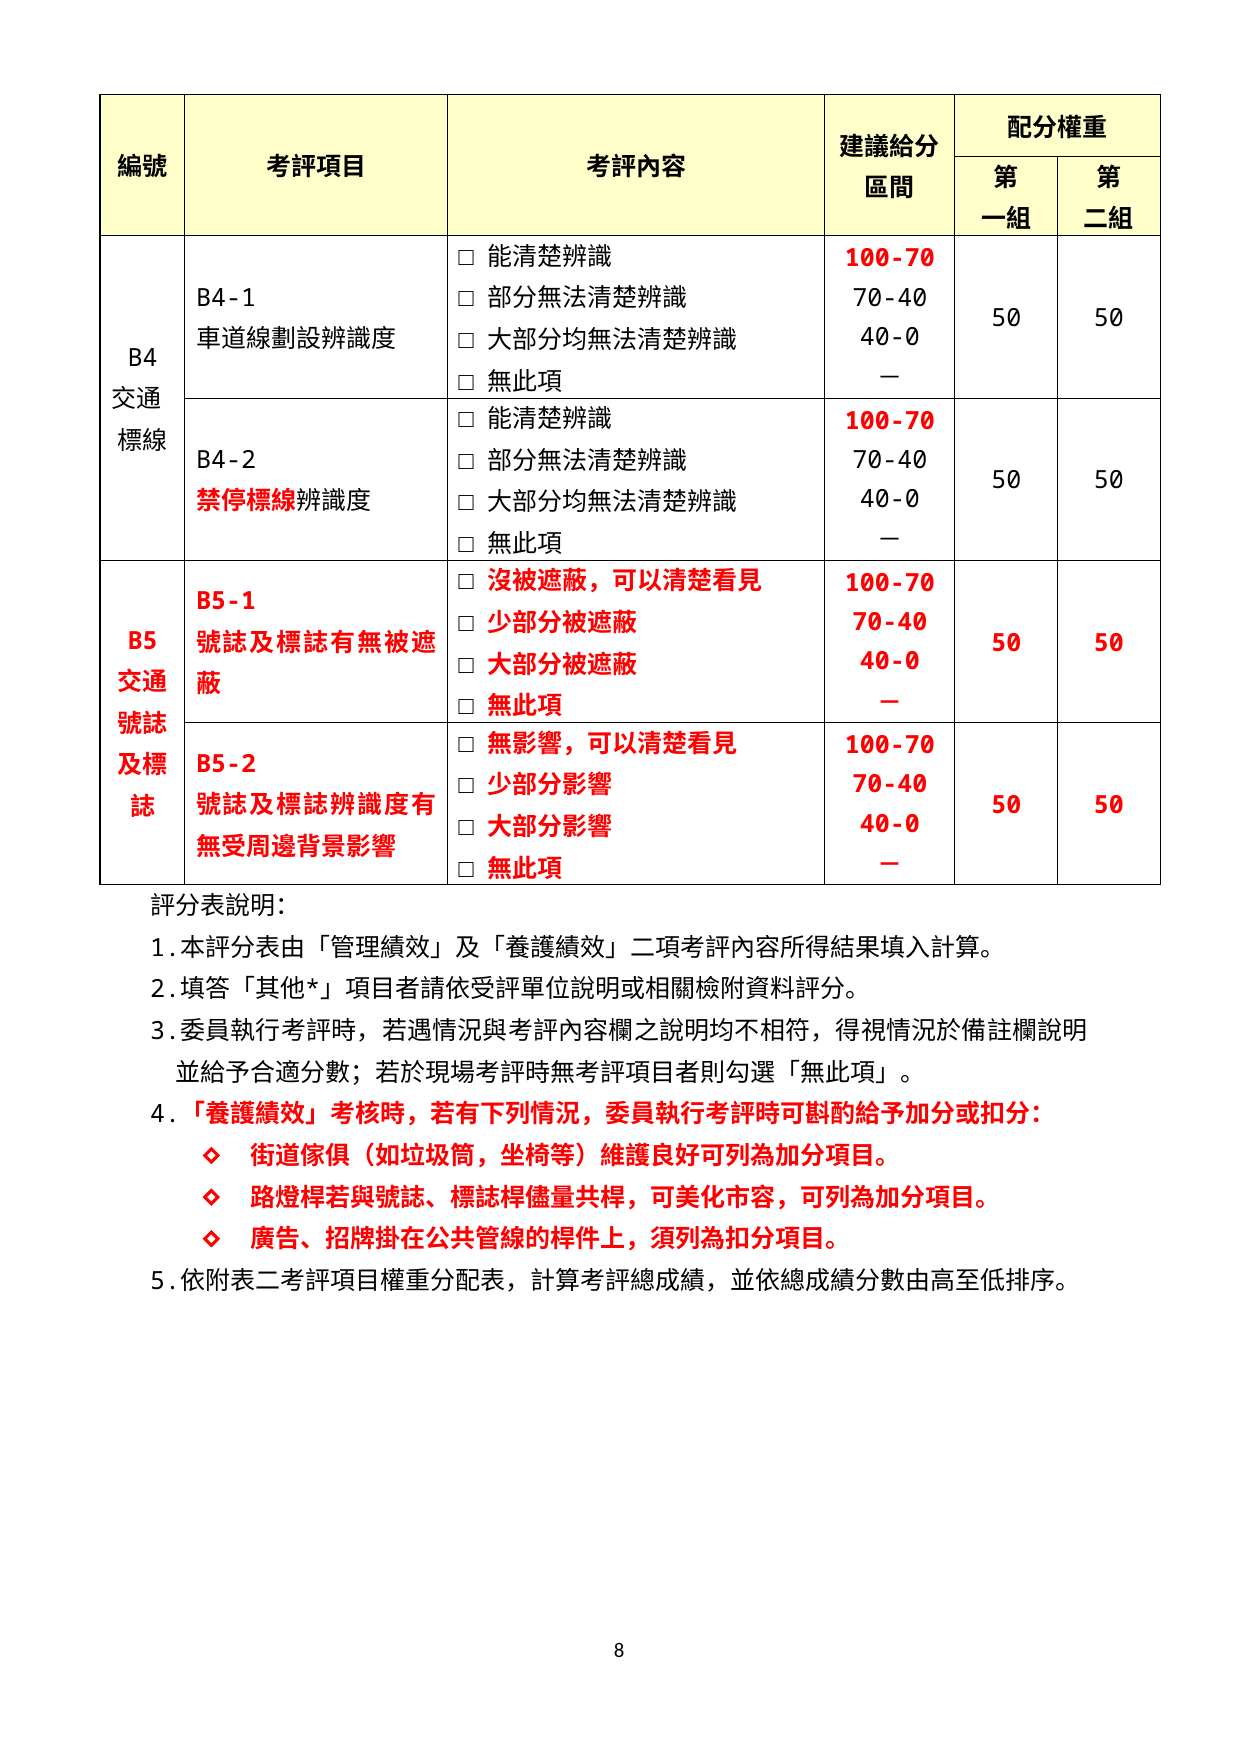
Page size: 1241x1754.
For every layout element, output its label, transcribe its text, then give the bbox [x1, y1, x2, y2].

table_cell 50 [955, 723, 1057, 884]
table_cell B4-2 禁停標線辨識度 [185, 399, 447, 560]
table_cell B4 交通 標線 [101, 236, 184, 560]
table_cell 第 二組 [1058, 157, 1160, 235]
list 路燈桿若與號誌、標誌桿儘量共桿，可美化市容，可列為加分項目。 [200, 1177, 1087, 1213]
table_cell 能清楚辨識 部分無法清楚辨識 大部分均無法清楚辨識 無此項 [448, 236, 824, 397]
list 廣告、招牌掛在公共管線的桿件上，須列為扣分項目。 [200, 1219, 1087, 1255]
text 2.填答「其他*」項目者請依受評單位說明或相關檢附資料評分。 [150, 969, 1087, 1005]
table_cell 100-70 70-40 40-0 － [825, 399, 954, 560]
table_cell 無影響，可以清楚看見 少部分影響 大部分影響 無此項 [448, 723, 824, 884]
table_cell 50 [955, 399, 1057, 560]
table_cell 能清楚辨識 部分無法清楚辨識 大部分均無法清楚辨識 無此項 [448, 399, 824, 560]
text 1.本評分表由「管理績效」及「養護績效」二項考評內容所得結果填入計算。 [150, 927, 1087, 963]
list 街道傢俱（如垃圾筒，坐椅等）維護良好可列為加分項目。 [200, 1135, 1087, 1172]
table_header 考評內容 [448, 95, 824, 235]
table_header 建議給分區間 [825, 95, 954, 235]
table_header 考評項目 [185, 95, 447, 235]
text 4.「養護績效」考核時，若有下列情況，委員執行考評時可斟酌給予加分或扣分： [150, 1094, 1087, 1130]
table_cell 100-70 70-40 40-0 － [825, 723, 954, 884]
text 3.委員執行考評時，若遇情況與考評內容欄之說明均不相符，得視情況於備註欄說明並給予合適分數；若於現場考評時無考評項目者則勾選「無此項」。 [150, 1010, 1087, 1088]
table_cell 50 [1058, 723, 1160, 884]
text 5.依附表二考評項目權重分配表，計算考評總成績，並依總成績分數由高至低排序。 [150, 1260, 1087, 1297]
table_cell 50 [1058, 561, 1160, 722]
table_cell B5 交通號誌及標誌 [101, 561, 184, 884]
table_cell B5-2 號誌及標誌辨識度有無受周邊背景影響 [185, 723, 447, 884]
table_cell 50 [1058, 399, 1160, 560]
table_cell 100-70 70-40 40-0 － [825, 561, 954, 722]
table_cell 50 [955, 561, 1057, 722]
table_cell 第 一組 [955, 157, 1057, 235]
table_cell 沒被遮蔽，可以清楚看見 少部分被遮蔽 大部分被遮蔽 無此項 [448, 561, 824, 722]
table_cell B5-1 號誌及標誌有無被遮蔽 [185, 561, 447, 722]
text 評分表說明： [150, 885, 1087, 922]
table_header 編號 [101, 95, 184, 235]
table_cell 100-70 70-40 40-0 － [825, 236, 954, 397]
table_header 配分權重 [955, 95, 1160, 156]
table_cell 50 [1058, 236, 1160, 397]
table_cell 50 [955, 236, 1057, 397]
table_cell B4-1 車道線劃設辨識度 [185, 236, 447, 397]
